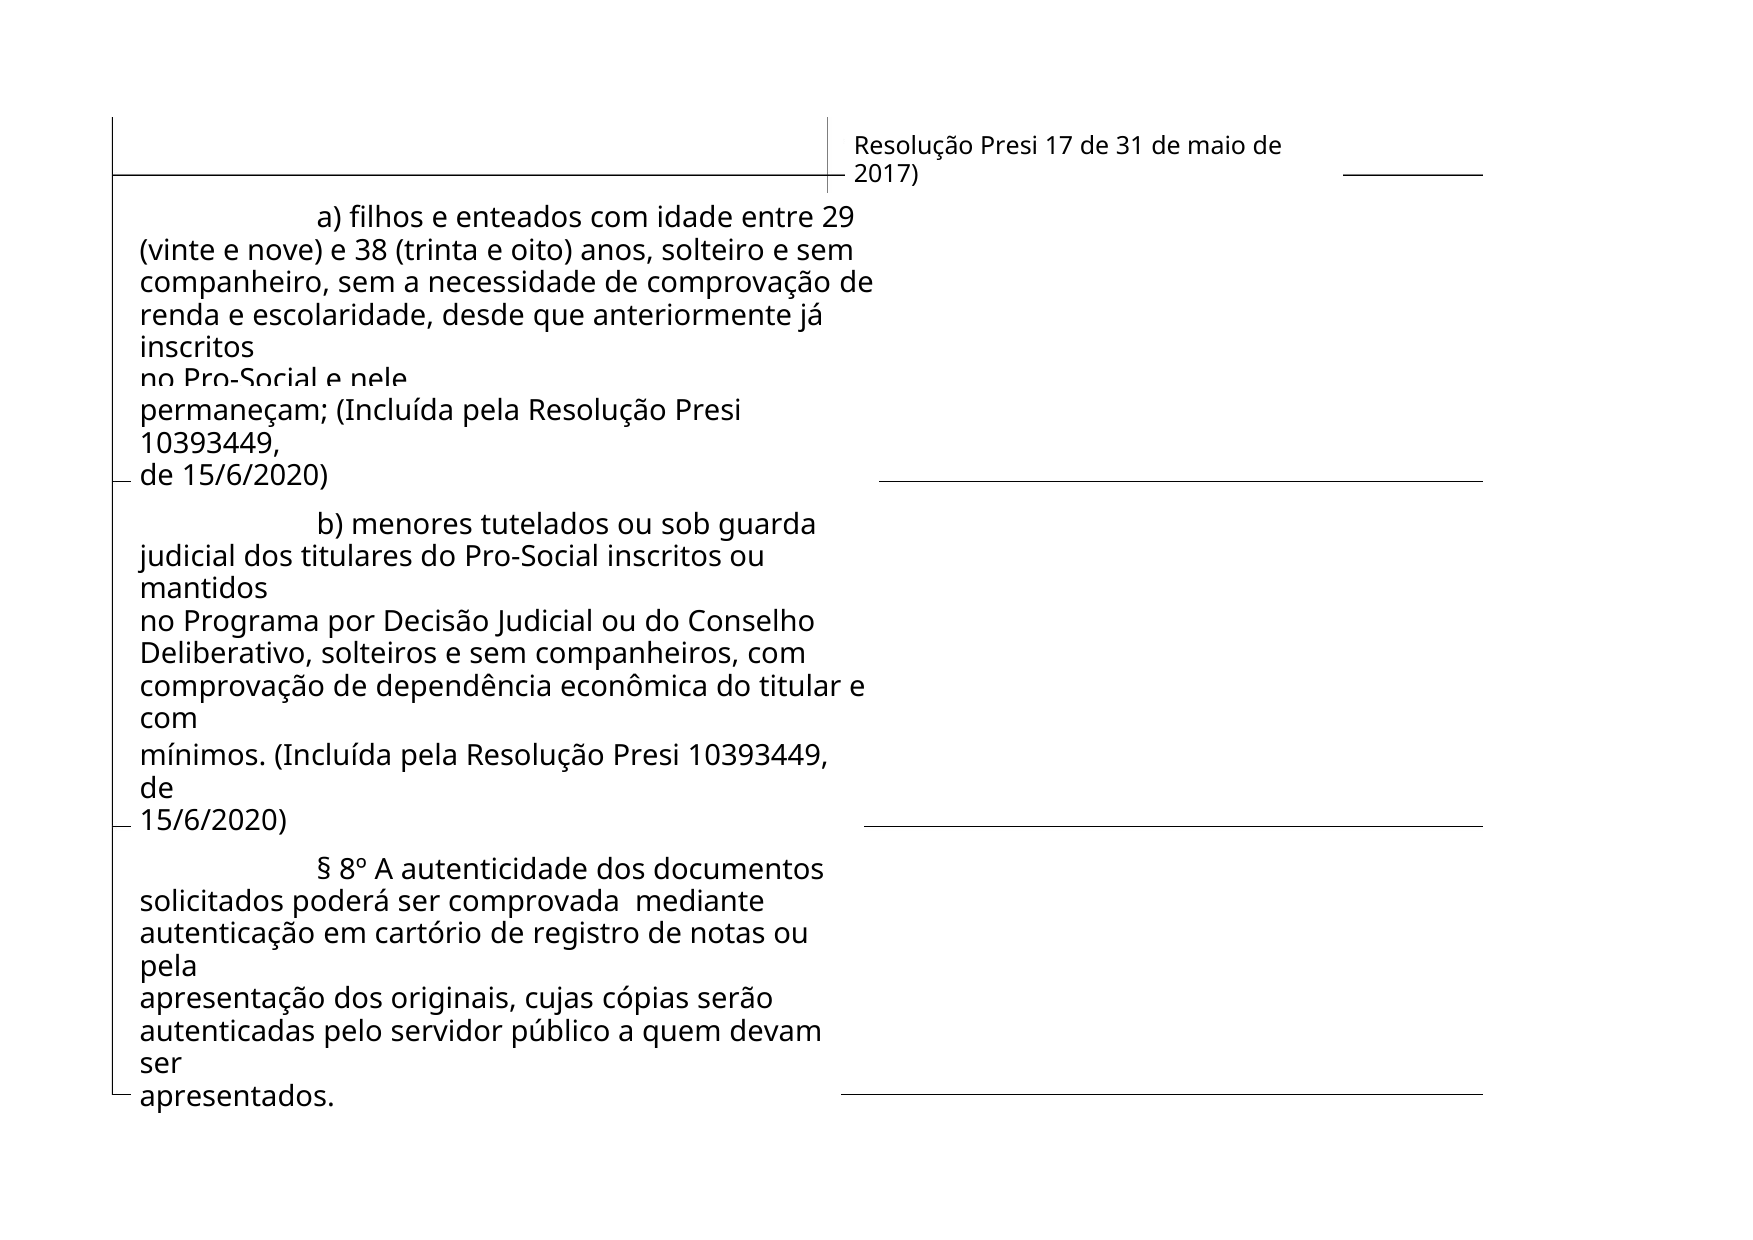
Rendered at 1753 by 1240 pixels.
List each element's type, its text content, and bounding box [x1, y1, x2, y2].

text b) menores tutelados ou sob guarda [316, 508, 892, 541]
text de 15/6/2020) [139, 460, 871, 492]
text apresentação dos originais, cujas cópias serão [139, 983, 832, 1015]
text apresentados. [139, 1080, 832, 1112]
text renda líquida de até dois salários [864, 735, 892, 767]
text autenticação em cartório de registro de notas ou pela [139, 918, 832, 983]
text mínimos. (Incluída pela Resolução Presi 10393449, de [139, 740, 856, 805]
text no Pro-Social e nele [139, 364, 894, 396]
text § 8º A autenticidade dos documentos [316, 853, 832, 886]
text Resolução Presi 17 de 31 de maio de 2017) [854, 132, 1334, 188]
text companheiro, sem a necessidade de comprovação de [139, 267, 894, 299]
text permaneçam; (Incluída pela Resolução Presi 10393449, [139, 395, 871, 460]
text autenticadas pelo servidor público a quem devam ser [139, 1015, 832, 1080]
text comprovação de dependência econômica do titular e com [139, 670, 892, 735]
text no Programa por Decisão Judicial ou do Conselho [139, 606, 892, 638]
text (vinte e nove) e 38 (trinta e oito) anos, solteiro e sem [139, 234, 894, 267]
text a) filhos e enteados com idade entre 29 [316, 202, 894, 234]
text judicial dos titulares do Pro-Social inscritos ou mantidos [139, 541, 892, 606]
picture [111, 117, 1483, 1095]
text solicitados poderá ser comprovada mediante [139, 886, 832, 918]
text renda e escolaridade, desde que anteriormente já inscritos [139, 299, 894, 364]
text Deliberativo, solteiros e sem companheiros, com [139, 638, 892, 670]
text 15/6/2020) [139, 805, 856, 837]
